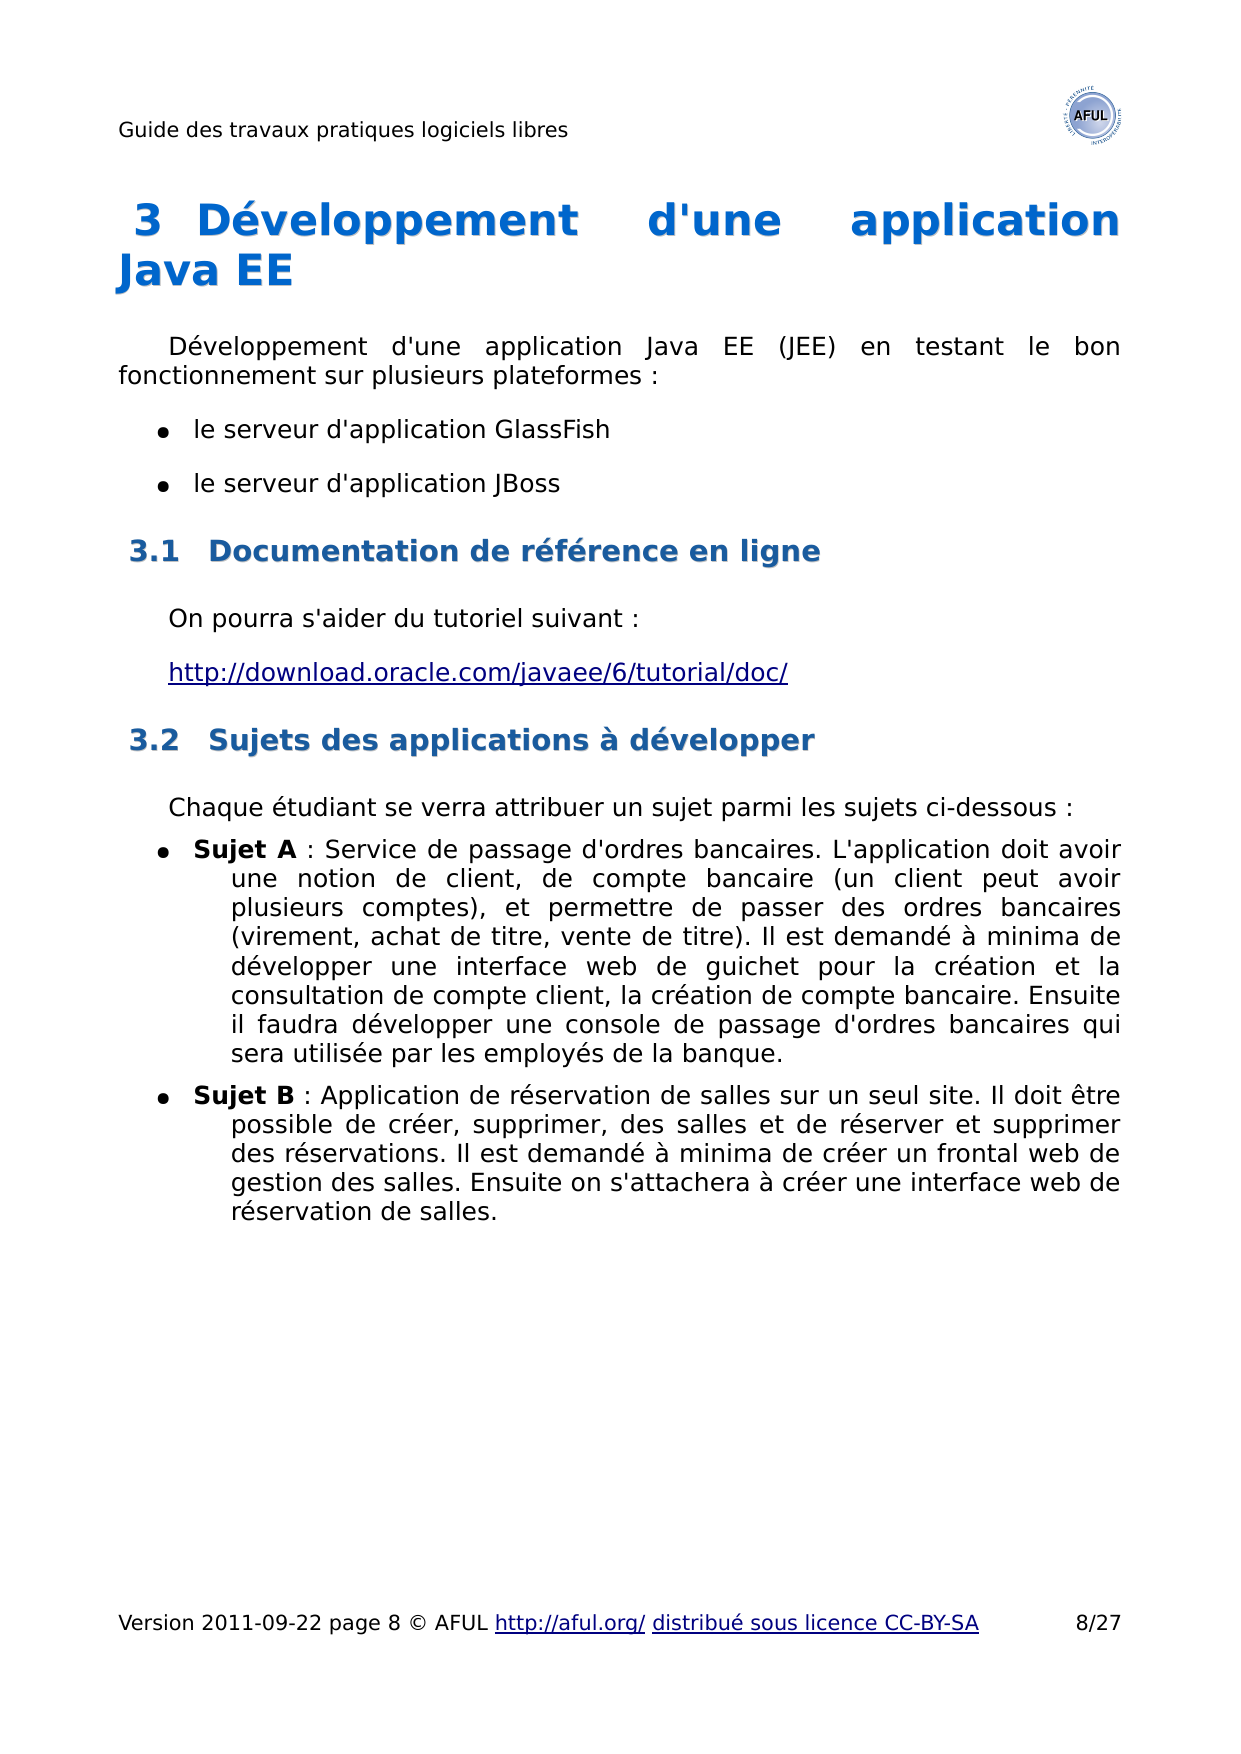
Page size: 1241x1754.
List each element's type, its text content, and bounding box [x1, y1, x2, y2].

list Sujet A : Service de passage d'ordres bancaires. L'application doit avoir une notion de client, de compte bancaire (un client peut avoir plusieurs comptes), et permettre de passer des ordres bancaires (virement, achat de titre, vente de titre). Il est demandé à minima de développer une interface web de guichet pour la création et la consultation de compte client, la création de compte bancaire. Ensuite il faudra développer une console de passage d'ordres bancaires qui sera utilisée par les employés de la banque. [156, 835, 1122, 1068]
list le serveur d'application JBoss [156, 469, 1122, 498]
text On pourra s'aider du tutoriel suivant : [118, 604, 1122, 633]
list le serveur d'application GlassFish [156, 415, 1122, 444]
subtitle Documentation de référence en ligne [118, 534, 1122, 568]
subtitle Développement d'une application Java EE [118, 196, 1122, 296]
picture [1062, 85, 1122, 145]
list Sujet B : Application de réservation de salles sur un seul site. Il doit être possible de créer, supprimer, des salles et de réserver et supprimer des réservations. Il est demandé à minima de créer un frontal web de gestion des salles. Ensuite on s'attachera à créer une interface web de réservation de salles. [156, 1081, 1122, 1227]
text http://download.oracle.com/javaee/6/tutorial/doc/ [118, 658, 1122, 687]
subtitle Sujets des applications à développer [118, 723, 1122, 757]
text Chaque étudiant se verra attribuer un sujet parmi les sujets ci-dessous : [118, 793, 1122, 823]
text Développement d'une application Java EE (JEE) en testant le bon fonctionnement sur plusieurs plateformes : [118, 332, 1122, 390]
